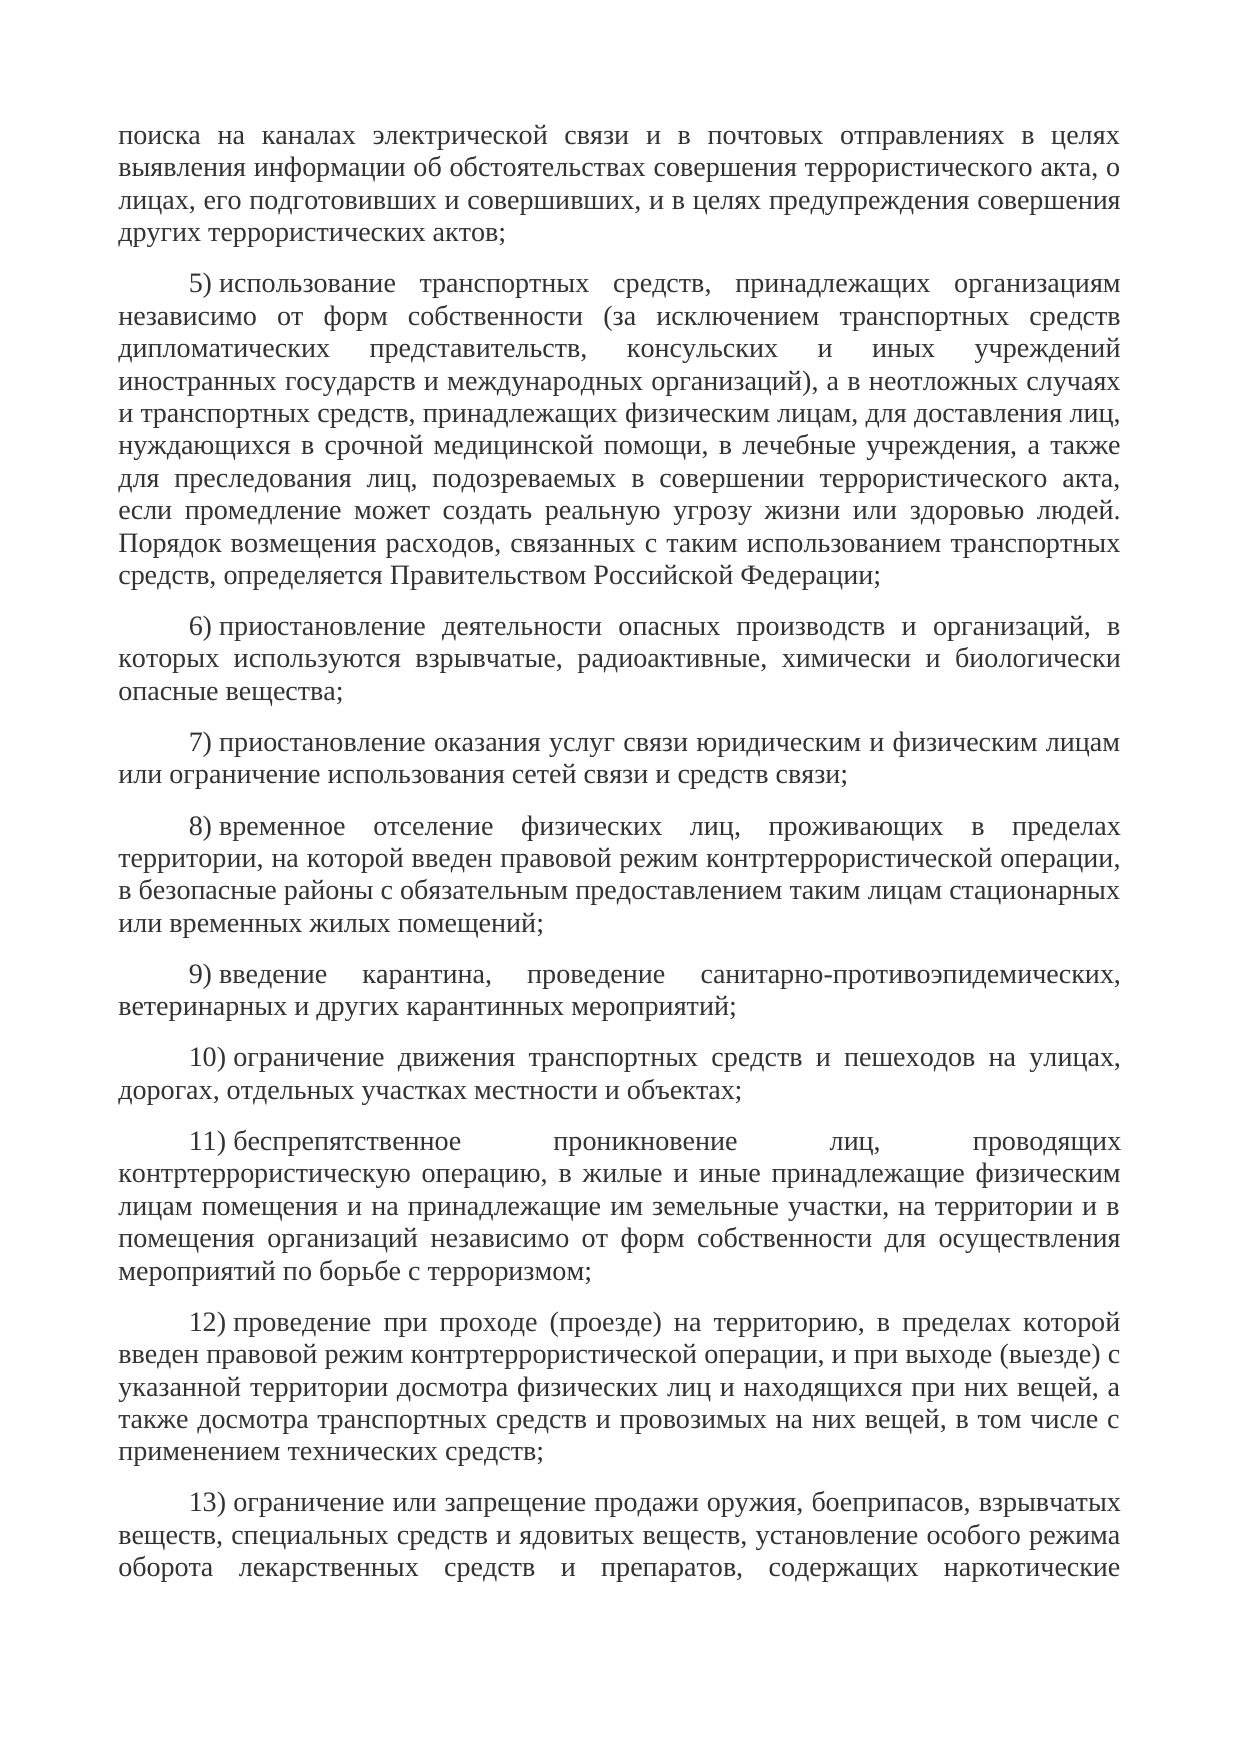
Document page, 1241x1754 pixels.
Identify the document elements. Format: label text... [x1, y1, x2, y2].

text 7) приостановление оказания услуг связи юридическим и физическим лицам или ограничение использования сетей связи и средств связи; [118, 725, 1122, 790]
text 5) использование транспортных средств, принадлежащих организациям независимо от форм собственности (за исключением транспортных средств дипломатических представительств, консульских и иных учреждений иностранных государств и международных организаций), а в неотложных случаях и транспортных средств, принадлежащих физическим лицам, для доставления лиц, нуждающихся в срочной медицинской помощи, в лечебные учреждения, а также для преследования лиц, подозреваемых в совершении террористического акта, если промедление может создать реальную угрозу жизни или здоровью людей. Порядок возмещения расходов, связанных с таким использованием транспортных средств, определяется Правительством Российской Федерации; [118, 266, 1122, 590]
text 8) временное отселение физических лиц, проживающих в пределах территории, на которой введен правовой режим контртеррористической операции, в безопасные районы с обязательным предоставлением таким лицам стационарных или временных жилых помещений; [118, 809, 1122, 938]
text 11) беспрепятственное проникновение лиц, проводящих контртеррористическую операцию, в жилые и иные принадлежащие физическим лицам помещения и на принадлежащие им земельные участки, на территории и в помещения организаций независимо от форм собственности для осуществления мероприятий по борьбе с терроризмом; [118, 1124, 1122, 1286]
text поиска на каналах электрической связи и в почтовых отправлениях в целях выявления информации об обстоятельствах совершения террористического акта, о лицах, его подготовивших и совершивших, и в целях предупреждения совершения других террористических актов; [118, 118, 1122, 248]
text 9) введение карантина, проведение санитарно-противоэпидемических, ветеринарных и других карантинных мероприятий; [118, 957, 1122, 1022]
text 12) проведение при проходе (проезде) на территорию, в пределах которой введен правовой режим контртеррористической операции, и при выходе (выезде) с указанной территории досмотра физических лиц и находящихся при них вещей, а также досмотра транспортных средств и провозимых на них вещей, в том числе с применением технических средств; [118, 1305, 1122, 1467]
text 10) ограничение движения транспортных средств и пешеходов на улицах, дорогах, отдельных участках местности и объектах; [118, 1041, 1122, 1105]
text 6) приостановление деятельности опасных производств и организаций, в которых используются взрывчатые, радиоактивные, химически и биологически опасные вещества; [118, 609, 1122, 706]
text 13) ограничение или запрещение продажи оружия, боеприпасов, взрывчатых веществ, специальных средств и ядовитых веществ, установление особого режима оборота лекарственных средств и препаратов, содержащих наркотические [118, 1486, 1122, 1583]
